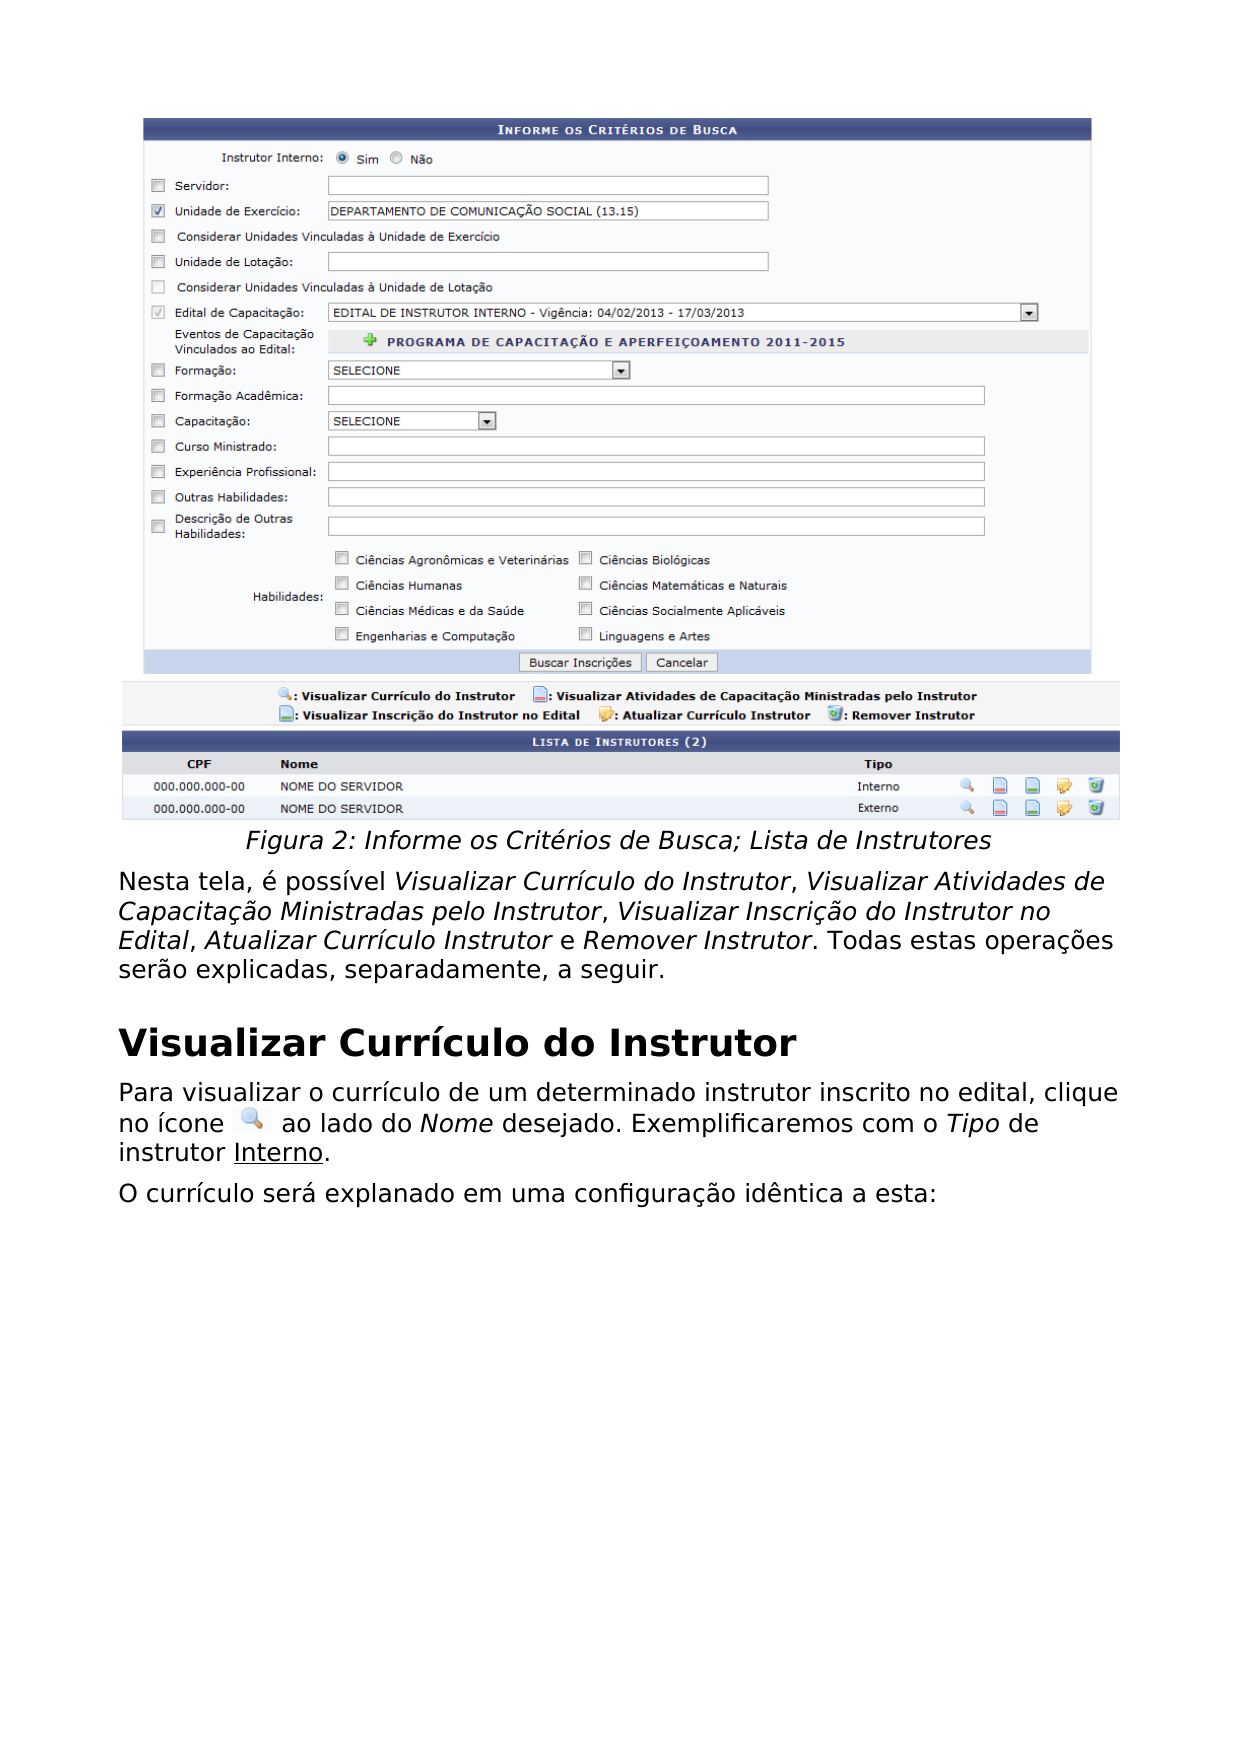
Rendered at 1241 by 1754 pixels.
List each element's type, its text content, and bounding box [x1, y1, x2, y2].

text O currículo será explanado em uma configuração idêntica a esta: [118, 1180, 1122, 1209]
subtitle Visualizar Currículo do Instrutor [118, 1022, 1122, 1065]
text Para visualizar o currículo de um determinado instrutor inscrito no edital, clique no ícone ao lado do Nome desejado. Exemplificaremos com o Tipo de instrutor Interno. [118, 1078, 1122, 1167]
text Nesta tela, é possível Visualizar Currículo do Instrutor, Visualizar Atividades de Capacitação Ministradas pelo Instrutor, Visualizar Inscrição do Instrutor no Edital, Atualizar Currículo Instrutor e Remover Instrutor. Todas estas operações serão explicadas, separadamente, a seguir. [118, 868, 1122, 984]
picture [232, 1107, 273, 1132]
picture [118, 118, 1123, 826]
text Figura 2: Informe os Critérios de Busca; Lista de Instrutores [118, 826, 1122, 855]
